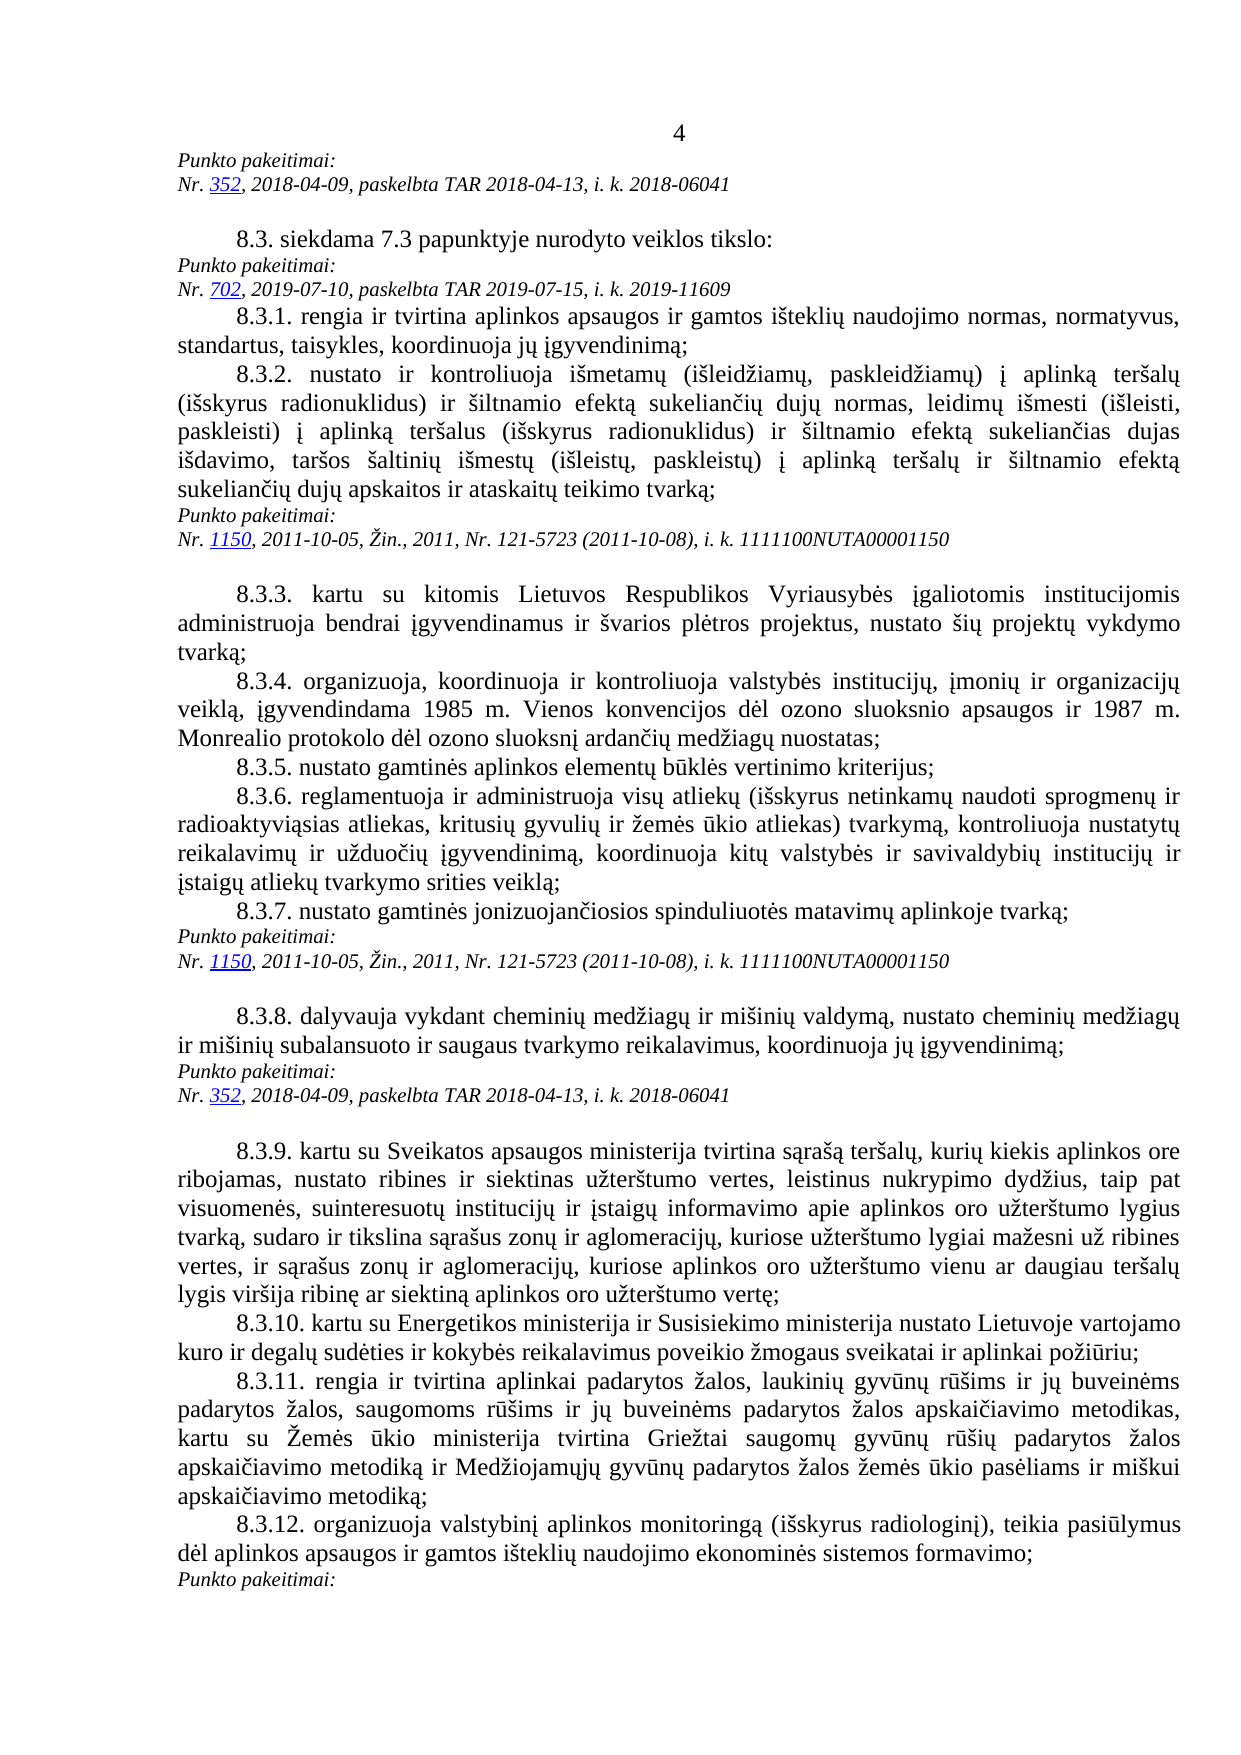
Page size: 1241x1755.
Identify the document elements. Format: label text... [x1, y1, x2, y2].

text 8.3.8. dalyvauja vykdant cheminių medžiagų ir mišinių valdymą, nustato cheminių medžiagų ir mišinių subalansuoto ir saugaus tvarkymo reikalavimus, koordinuoja jų įgyvendinimą; [177, 1001, 1181, 1059]
text 8.3.12. organizuoja valstybinį aplinkos monitoringą (išskyrus radiologinį), teikia pasiūlymus dėl aplinkos apsaugos ir gamtos išteklių naudojimo ekonominės sistemos formavimo; [177, 1509, 1181, 1567]
text 8.3.10. kartu su Energetikos ministerija ir Susisiekimo ministerija nustato Lietuvoje vartojamo kuro ir degalų sudėties ir kokybės reikalavimus poveikio žmogaus sveikatai ir aplinkai požiūriu; [177, 1308, 1181, 1366]
text 8.3.11. rengia ir tvirtina aplinkai padarytos žalos, laukinių gyvūnų rūšims ir jų buveinėms padarytos žalos, saugomoms rūšims ir jų buveinėms padarytos žalos apskaičiavimo metodikas, kartu su Žemės ūkio ministerija tvirtina Griežtai saugomų gyvūnų rūšių padarytos žalos apskaičiavimo metodiką ir Medžiojamųjų gyvūnų padarytos žalos žemės ūkio pasėliams ir miškui apskaičiavimo metodiką; [177, 1366, 1181, 1509]
text 8.3.4. organizuoja, koordinuoja ir kontroliuoja valstybės institucijų, įmonių ir organizacijų veiklą, įgyvendindama 1985 m. Vienos konvencijos dėl ozono sluoksnio apsaugos ir 1987 m. Monrealio protokolo dėl ozono sluoksnį ardančių medžiagų nuostatas; [177, 666, 1181, 752]
text 8.3.6. reglamentuoja ir administruoja visų atliekų (išskyrus netinkamų naudoti sprogmenų ir radioaktyviąsias atliekas, kritusių gyvulių ir žemės ūkio atliekas) tvarkymą, kontroliuoja nustatytų reikalavimų ir užduočių įgyvendinimą, koordinuoja kitų valstybės ir savivaldybių institucijų ir įstaigų atliekų tvarkymo srities veiklą; [177, 781, 1181, 896]
text 8.3.3. kartu su kitomis Lietuvos Respublikos Vyriausybės įgaliotomis institucijomis administruoja bendrai įgyvendinamus ir švarios plėtros projektus, nustato šių projektų vykdymo tvarką; [177, 579, 1181, 666]
text Punkto pakeitimai: [177, 1567, 1181, 1591]
text Nr. 352, 2018-04-09, paskelbta TAR 2018-04-13, i. k. 2018-06041 [177, 1083, 1181, 1107]
text Nr. 352, 2018-04-09, paskelbta TAR 2018-04-13, i. k. 2018-06041 [177, 172, 1181, 196]
text Punkto pakeitimai: [177, 253, 1181, 277]
text 8.3.7. nustato gamtinės jonizuojančiosios spinduliuotės matavimų aplinkoje tvarką; [177, 896, 1181, 924]
text Nr. 1150, 2011-10-05, Žin., 2011, Nr. 121-5723 (2011-10-08), i. k. 1111100NUTA00001150 [177, 527, 1181, 551]
text Nr. 1150, 2011-10-05, Žin., 2011, Nr. 121-5723 (2011-10-08), i. k. 1111100NUTA00001150 [177, 948, 1181, 973]
text 8.3.5. nustato gamtinės aplinkos elementų būklės vertinimo kriterijus; [177, 752, 1181, 781]
text Punkto pakeitimai: [177, 1059, 1181, 1083]
text 8.3.1. rengia ir tvirtina aplinkos apsaugos ir gamtos išteklių naudojimo normas, normatyvus, standartus, taisykles, koordinuoja jų įgyvendinimą; [177, 301, 1181, 359]
text Nr. 702, 2019-07-10, paskelbta TAR 2019-07-15, i. k. 2019-11609 [177, 277, 1181, 301]
text 8.3.2. nustato ir kontroliuoja išmetamų (išleidžiamų, paskleidžiamų) į aplinką teršalų (išskyrus radionuklidus) ir šiltnamio efektą sukeliančių dujų normas, leidimų išmesti (išleisti, paskleisti) į aplinką teršalus (išskyrus radionuklidus) ir šiltnamio efektą sukeliančias dujas išdavimo, taršos šaltinių išmestų (išleistų, paskleistų) į aplinką teršalų ir šiltnamio efektą sukeliančių dujų apskaitos ir ataskaitų teikimo tvarką; [177, 359, 1181, 503]
text Punkto pakeitimai: [177, 148, 1181, 172]
text Punkto pakeitimai: [177, 503, 1181, 527]
text Punkto pakeitimai: [177, 924, 1181, 948]
text 8.3. siekdama 7.3 papunktyje nurodyto veiklos tikslo: [177, 224, 1181, 253]
text 8.3.9. kartu su Sveikatos apsaugos ministerija tvirtina sąrašą teršalų, kurių kiekis aplinkos ore ribojamas, nustato ribines ir siektinas užterštumo vertes, leistinus nukrypimo dydžius, taip pat visuomenės, suinteresuotų institucijų ir įstaigų informavimo apie aplinkos oro užterštumo lygius tvarką, sudaro ir tikslina sąrašus zonų ir aglomeracijų, kuriose užterštumo lygiai mažesni už ribines vertes, ir sąrašus zonų ir aglomeracijų, kuriose aplinkos oro užterštumo vienu ar daugiau teršalų lygis viršija ribinę ar siektiną aplinkos oro užterštumo vertę; [177, 1136, 1181, 1308]
